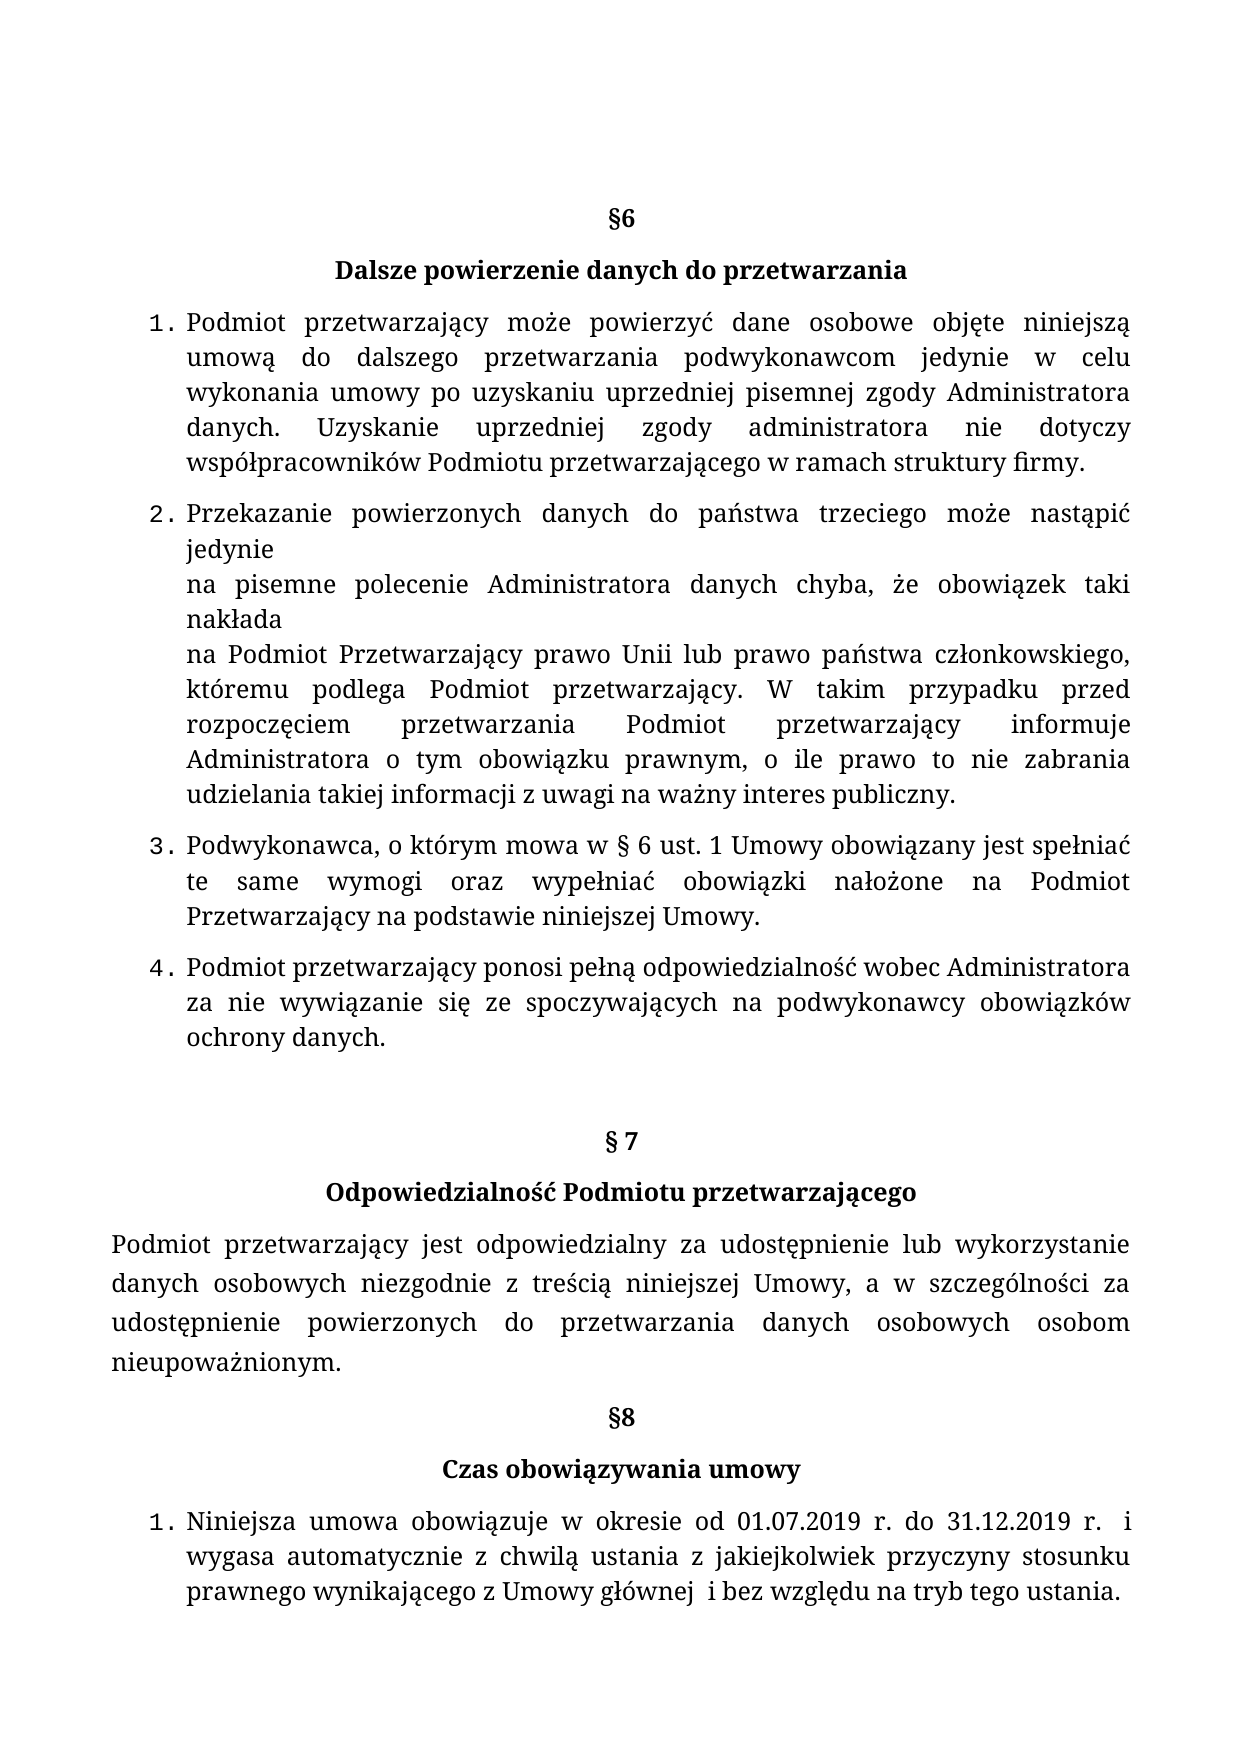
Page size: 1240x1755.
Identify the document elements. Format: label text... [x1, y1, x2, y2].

text Dalsze powierzenie danych do przetwarzania [111, 252, 1131, 287]
list Podmiot przetwarzający może powierzyć dane osobowe objęte niniejszą umową do dalszego przetwarzania podwykonawcom jedynie w celu wykonania umowy po uzyskaniu uprzedniej pisemnej zgody Administratora danych. Uzyskanie uprzedniej zgody administratora nie dotyczy współpracowników Podmiotu przetwarzającego w ramach struktury firmy. [149, 304, 1131, 478]
list Niniejsza umowa obowiązuje w okresie od 01.07.2019 r. do 31.12.2019 r. i wygasa automatycznie z chwilą ustania z jakiejkolwiek przyczyny stosunku prawnego wynikającego z Umowy głównej i bez względu na tryb tego ustania. [149, 1503, 1131, 1608]
text Podmiot przetwarzający jest odpowiedzialny za udostępnienie lub wykorzystanie danych osobowych niezgodnie z treścią niniejszej Umowy, a w szczególności za udostępnienie powierzonych do przetwarzania danych osobowych osobom nieupoważnionym. [111, 1227, 1131, 1378]
text Czas obowiązywania umowy [111, 1452, 1131, 1486]
list Podwykonawca, o którym mowa w § 6 ust. 1 Umowy obowiązany jest spełniać te same wymogi oraz wypełniać obowiązki nałożone na Podmiot Przetwarzający na podstawie niniejszej Umowy. [149, 828, 1131, 932]
list Przekazanie powierzonych danych do państwa trzeciego może nastąpić jedynie na pisemne polecenie Administratora danych chyba, że obowiązek taki nakłada na Podmiot Przetwarzający prawo Unii lub prawo państwa członkowskiego, któremu podlega Podmiot przetwarzający. W takim przypadku przed rozpoczęciem przetwarzania Podmiot przetwarzający informuje Administratora o tym obowiązku prawnym, o ile prawo to nie zabrania udzielania takiej informacji z uwagi na ważny interes publiczny. [149, 496, 1131, 810]
text Odpowiedzialność Podmiotu przetwarzającego [111, 1175, 1131, 1209]
text §6 [111, 201, 1131, 235]
text §8 [111, 1400, 1131, 1434]
list Podmiot przetwarzający ponosi pełną odpowiedzialność wobec Administratora za nie wywiązanie się ze spoczywających na podwykonawcy obowiązków ochrony danych. [149, 950, 1131, 1054]
text § 7 [111, 1123, 1131, 1157]
